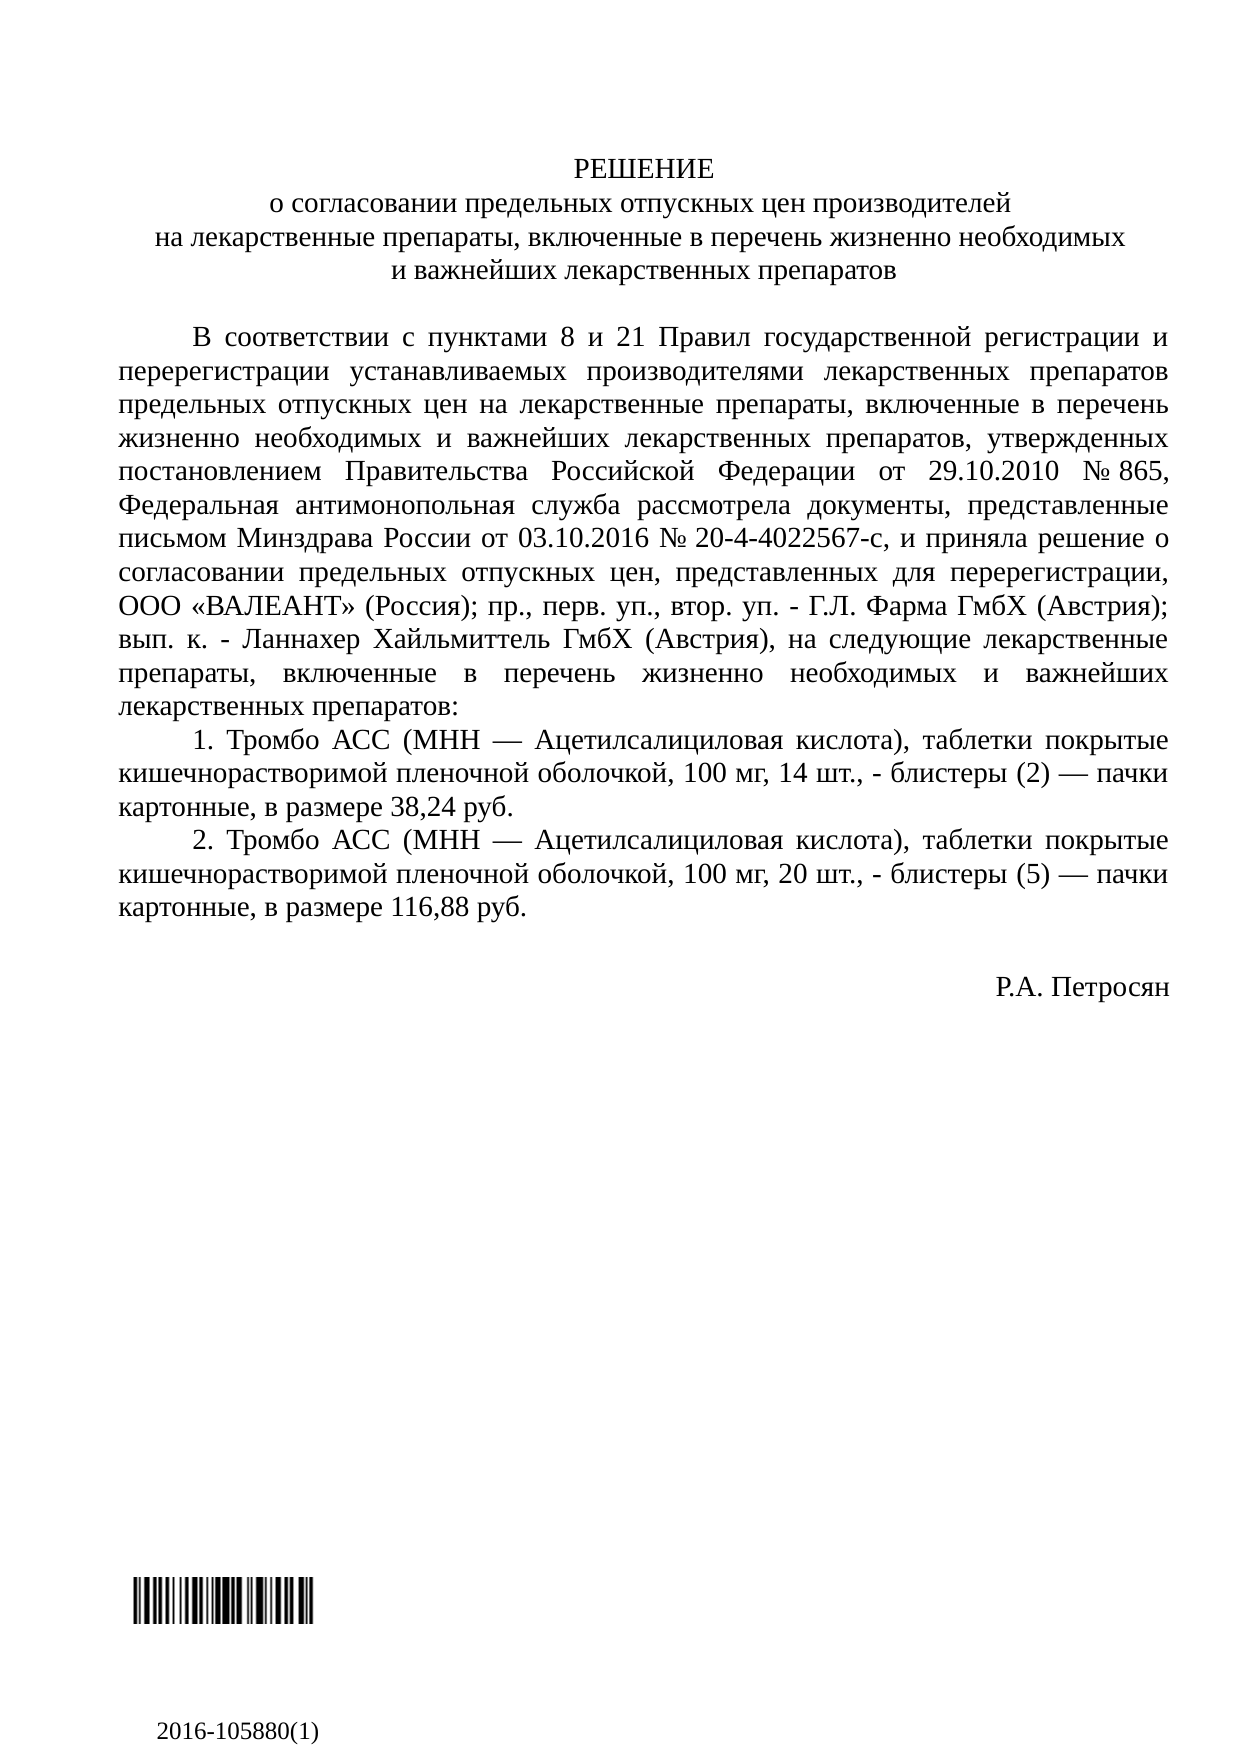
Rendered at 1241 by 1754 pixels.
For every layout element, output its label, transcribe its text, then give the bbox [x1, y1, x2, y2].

text 1. Тромбо АСС (МНН — Ацетилсалициловая кислота), таблетки покрытые кишечнорастворимой пленочной оболочкой, 100 мг, 14 шт., - блистеры (2) — пачки картонные, в размере 38,24 руб. [118, 722, 1170, 822]
text 2. Тромбо АСС (МНН — Ацетилсалициловая кислота), таблетки покрытые кишечнорастворимой пленочной оболочкой, 100 мг, 20 шт., - блистеры (5) — пачки картонные, в размере 116,88 руб. [118, 822, 1170, 923]
text Р.А. Петросян [118, 969, 1170, 1003]
text В соответствии с пунктами 8 и 21 Правил государственной регистрации и перерегистрации устанавливаемых производителями лекарственных препаратов предельных отпускных цен на лекарственные препараты, включенные в перечень жизненно необходимых и важнейших лекарственных препаратов, утвержденных постановлением Правительства Российской Федерации от 29.10.2010 № 865, Федеральная антимонопольная служба рассмотрела документы, представленные письмом Минздрава России от 03.10.2016 № 20-4-4022567-с, и приняла решение о согласовании предельных отпускных цен, представленных для перерегистрации, ООО «ВАЛЕАНТ» (Россия); пр., перв. уп., втор. уп. - Г.Л. Фарма ГмбХ (Австрия); вып. к. - Ланнахер Хайльмиттель ГмбХ (Австрия), на следующие лекарственные препараты, включенные в перечень жизненно необходимых и важнейших лекарственных препаратов: [118, 319, 1170, 722]
text РЕШЕНИЕ [118, 152, 1170, 185]
picture [118, 1577, 331, 1624]
text на лекарственные препараты, включенные в перечень жизненно необходимых [118, 219, 1170, 252]
text о согласовании предельных отпускных цен производителей [118, 185, 1170, 219]
text и важнейших лекарственных препаратов [118, 252, 1170, 286]
